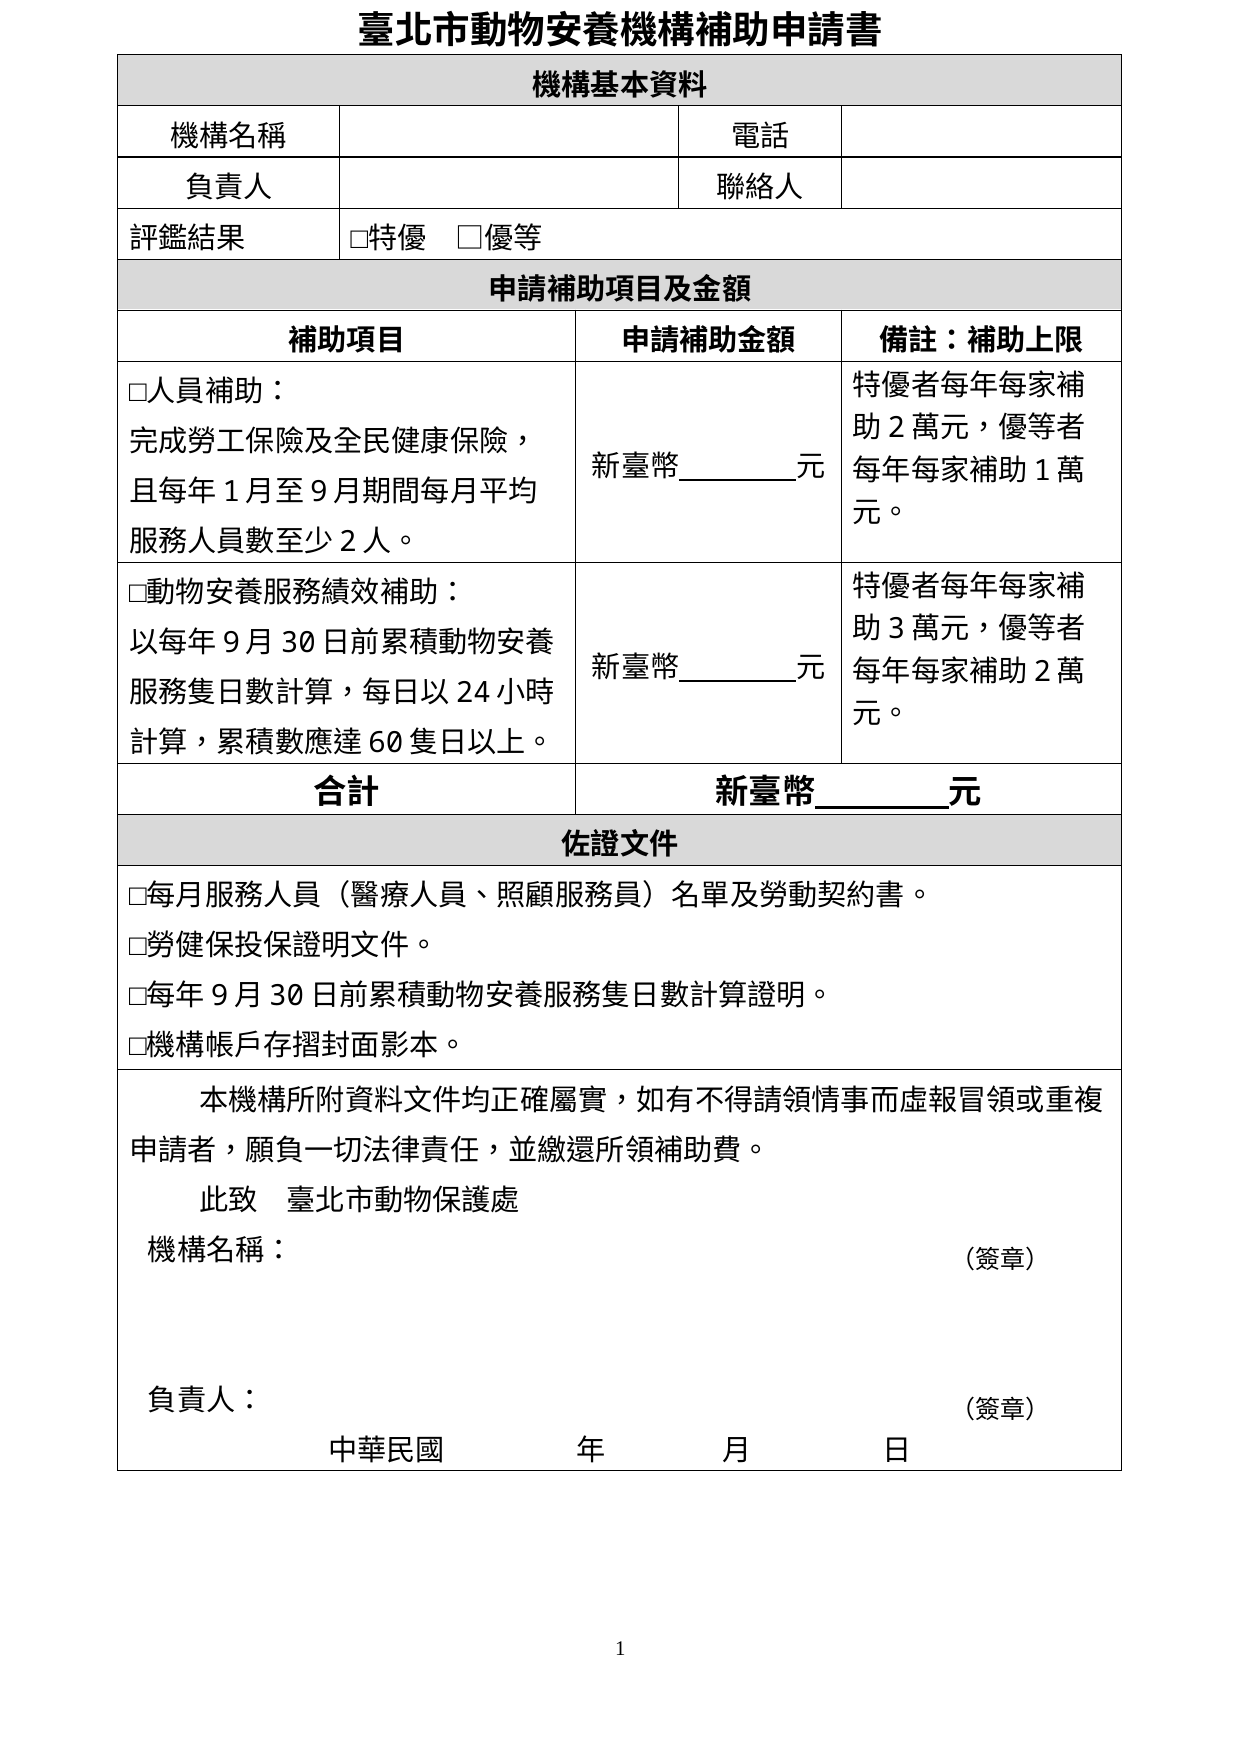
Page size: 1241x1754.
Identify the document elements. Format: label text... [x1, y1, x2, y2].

table_cell [340, 106, 678, 156]
table_cell [842, 106, 1121, 156]
table_cell 負責人 [118, 158, 339, 207]
table_cell 備註：補助上限 [842, 311, 1121, 361]
table_cell 特優者每年每家補助3萬元，優等者每年每家補助2萬元。 [842, 563, 1121, 763]
table_cell 新臺幣 元 [576, 563, 841, 763]
table_cell □特優 □優等 [340, 209, 1121, 258]
table_cell 合計 [118, 764, 575, 814]
table_cell 新臺幣 元 [576, 362, 841, 562]
table_cell [842, 158, 1121, 207]
table_cell 聯絡人 [679, 158, 841, 207]
table_cell □人員補助： 完成勞工保險及全民健康保險，且每年1月至9月期間每月平均服務人員數至少2人。 [118, 362, 575, 562]
table_cell 新臺幣 元 [576, 764, 1121, 814]
table_cell 機構名稱 [118, 106, 339, 156]
table_cell [340, 158, 678, 207]
table_cell □動物安養服務績效補助： 以每年9月30日前累積動物安養服務隻日數計算，每日以24小時計算，累積數應達60隻日以上。 [118, 563, 575, 763]
table_cell 申請補助金額 [576, 311, 841, 361]
table_header 機構基本資料 [118, 55, 1121, 105]
text 臺北市動物安養機構補助申請書 [118, 0, 1122, 54]
table_cell 補助項目 [118, 311, 575, 361]
table_cell 本機構所附資料文件均正確屬實，如有不得請領情事而虛報冒領或重複申請者，願負一切法律責任，並繳還所領補助費。 此致 臺北市動物保護處 機構名稱： 負責人： 中華民國 年 月 日 [118, 1070, 1121, 1470]
table_cell 特優者每年每家補助2萬元，優等者每年每家補助1萬元。 [842, 362, 1121, 562]
table_cell 評鑑結果 [118, 209, 339, 258]
table_cell 佐證文件 [118, 815, 1121, 865]
table_cell 電話 [679, 106, 841, 156]
table_cell □每月服務人員（醫療人員、照顧服務員）名單及勞動契約書。 □勞健保投保證明文件。 □每年9月30日前累積動物安養服務隻日數計算證明。 □機構帳戶存摺封面影本。 [118, 866, 1121, 1069]
table_cell 申請補助項目及金額 [118, 260, 1121, 309]
